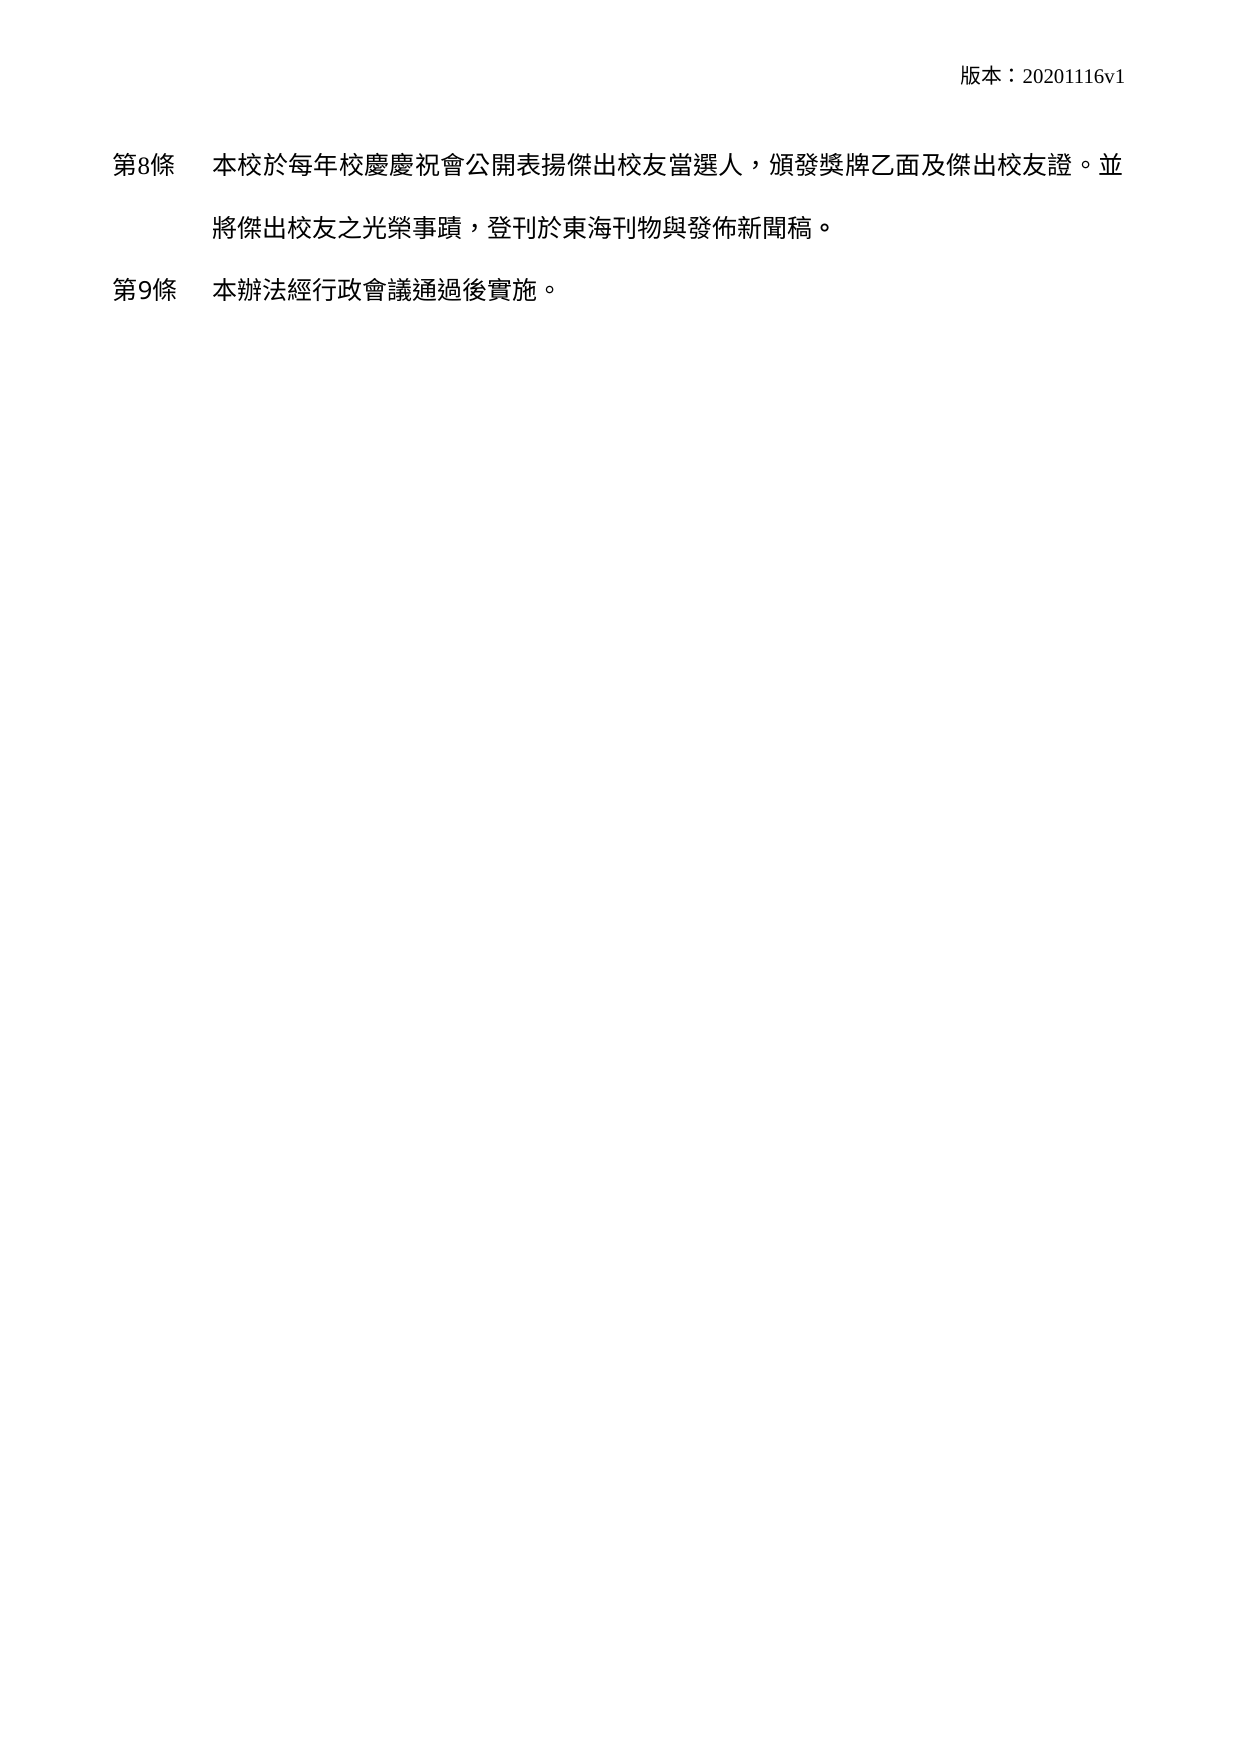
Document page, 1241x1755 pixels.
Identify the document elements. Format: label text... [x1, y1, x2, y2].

list 本校於每年校慶慶祝會公開表揚傑出校友當選人，頒發獎牌乙面及傑出校友證。並將傑出校友之光榮事蹟，登刊於東海刊物與發佈新聞稿。 [112, 122, 1125, 247]
list 本辦法經行政會議通過後實施。 [112, 247, 1125, 310]
